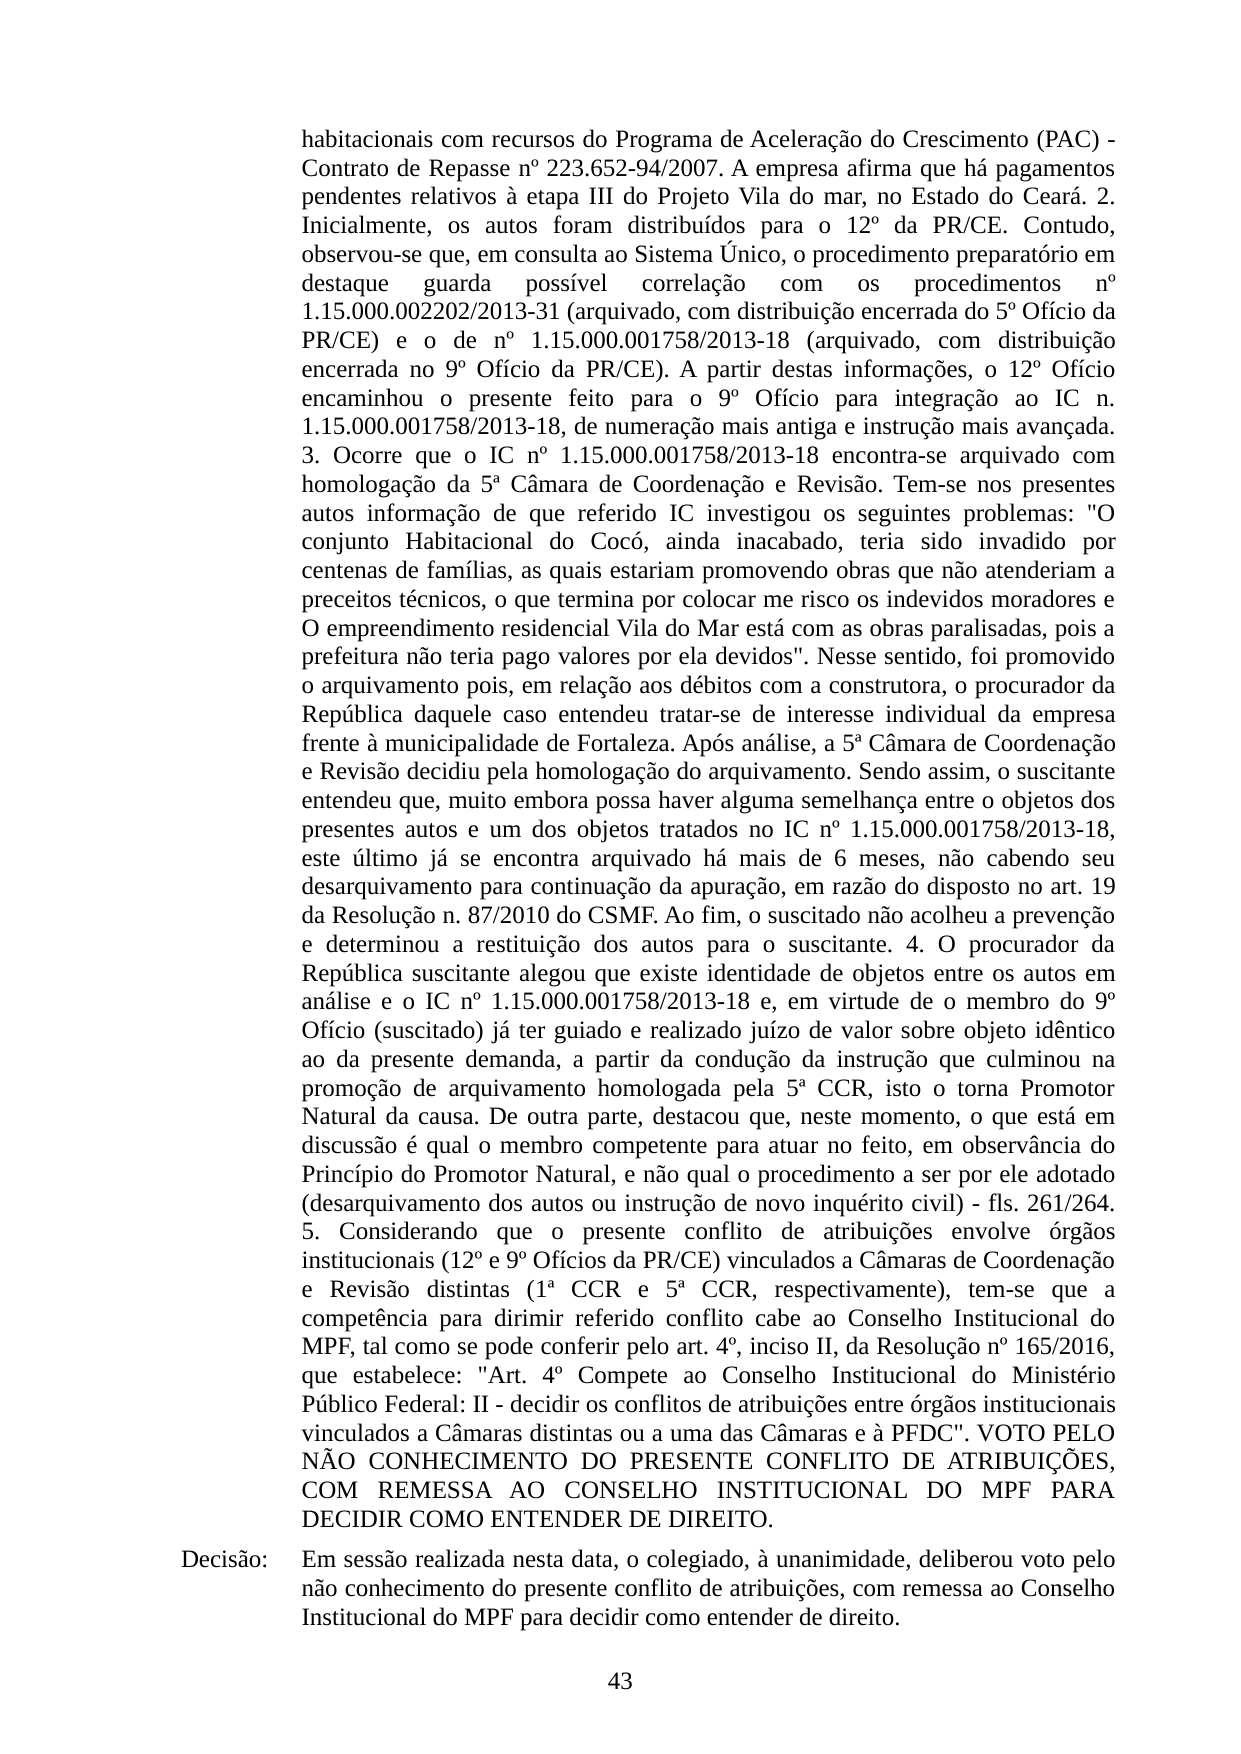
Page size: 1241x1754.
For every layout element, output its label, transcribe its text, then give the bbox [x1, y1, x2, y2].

table_cell [175, 118, 296, 1538]
table_cell habitacionais com recursos do Programa de Aceleração do Crescimento (PAC) - Contrato de Repasse nº 223.652-94/2007. A empresa afirma que há pagamentos pendentes relativos à etapa III do Projeto Vila do mar, no Estado do Ceará. 2. Inicialmente, os autos foram distribuídos para o 12º da PR/CE. Contudo, observou-se que, em consulta ao Sistema Único, o procedimento preparatório em destaque guarda possível correlação com os procedimentos nº 1.15.000.002202/2013-31 (arquivado, com distribuição encerrada do 5º Ofício da PR/CE) e o de nº 1.15.000.001758/2013-18 (arquivado, com distribuição encerrada no 9º Ofício da PR/CE). A partir destas informações, o 12º Ofício encaminhou o presente feito para o 9º Ofício para integração ao IC n. 1.15.000.001758/2013-18, de numeração mais antiga e instrução mais avançada. 3. Ocorre que o IC nº 1.15.000.001758/2013-18 encontra-se arquivado com homologação da 5ª Câmara de Coordenação e Revisão. Tem-se nos presentes autos informação de que referido IC investigou os seguintes problemas: "O conjunto Habitacional do Cocó, ainda inacabado, teria sido invadido por centenas de famílias, as quais estariam promovendo obras que não atenderiam a preceitos técnicos, o que termina por colocar me risco os indevidos moradores e O empreendimento residencial Vila do Mar está com as obras paralisadas, pois a prefeitura não teria pago valores por ela devidos". Nesse sentido, foi promovido o arquivamento pois, em relação aos débitos com a construtora, o procurador da República daquele caso entendeu tratar-se de interesse individual da empresa frente à municipalidade de Fortaleza. Após análise, a 5ª Câmara de Coordenação e Revisão decidiu pela homologação do arquivamento. Sendo assim, o suscitante entendeu que, muito embora possa haver alguma semelhança entre o objetos dos presentes autos e um dos objetos tratados no IC nº 1.15.000.001758/2013-18, este último já se encontra arquivado há mais de 6 meses, não cabendo seu desarquivamento para continuação da apuração, em razão do disposto no art. 19 da Resolução n. 87/2010 do CSMF. Ao fim, o suscitado não acolheu a prevenção e determinou a restituição dos autos para o suscitante. 4. O procurador da República suscitante alegou que existe identidade de objetos entre os autos em análise e o IC nº 1.15.000.001758/2013-18 e, em virtude de o membro do 9º Ofício (suscitado) já ter guiado e realizado juízo de valor sobre objeto idêntico ao da presente demanda, a partir da condução da instrução que culminou na promoção de arquivamento homologada pela 5ª CCR, isto o torna Promotor Natural da causa. De outra parte, destacou que, neste momento, o que está em discussão é qual o membro competente para atuar no feito, em observância do Princípio do Promotor Natural, e não qual o procedimento a ser por ele adotado (desarquivamento dos autos ou instrução de novo inquérito civil) - fls. 261/264. 5. Considerando que o presente conflito de atribuições envolve órgãos institucionais (12º e 9º Ofícios da PR/CE) vinculados a Câmaras de Coordenação e Revisão distintas (1ª CCR e 5ª CCR, respectivamente), tem-se que a competência para dirimir referido conflito cabe ao Conselho Institucional do MPF, tal como se pode conferir pelo art. 4º, inciso II, da Resolução nº 165/2016, que estabelece: "Art. 4º Compete ao Conselho Institucional do Ministério Público Federal: II - decidir os conflitos de atribuições entre órgãos institucionais vinculados a Câmaras distintas ou a uma das Câmaras e à PFDC". VOTO PELO NÃO CONHECIMENTO DO PRESENTE CONFLITO DE ATRIBUIÇÕES, COM REMESSA AO CONSELHO INSTITUCIONAL DO MPF PARA DECIDIR COMO ENTENDER DE DIREITO. [296, 118, 1122, 1538]
table_cell [118, 118, 175, 1538]
table_cell Em sessão realizada nesta data, o colegiado, à unanimidade, deliberou voto pelo não conhecimento do presente conflito de atribuições, com remessa ao Conselho Institucional do MPF para decidir como entender de direito. [296, 1538, 1122, 1636]
table_cell Decisão: [175, 1538, 296, 1636]
table_cell [118, 1538, 175, 1636]
